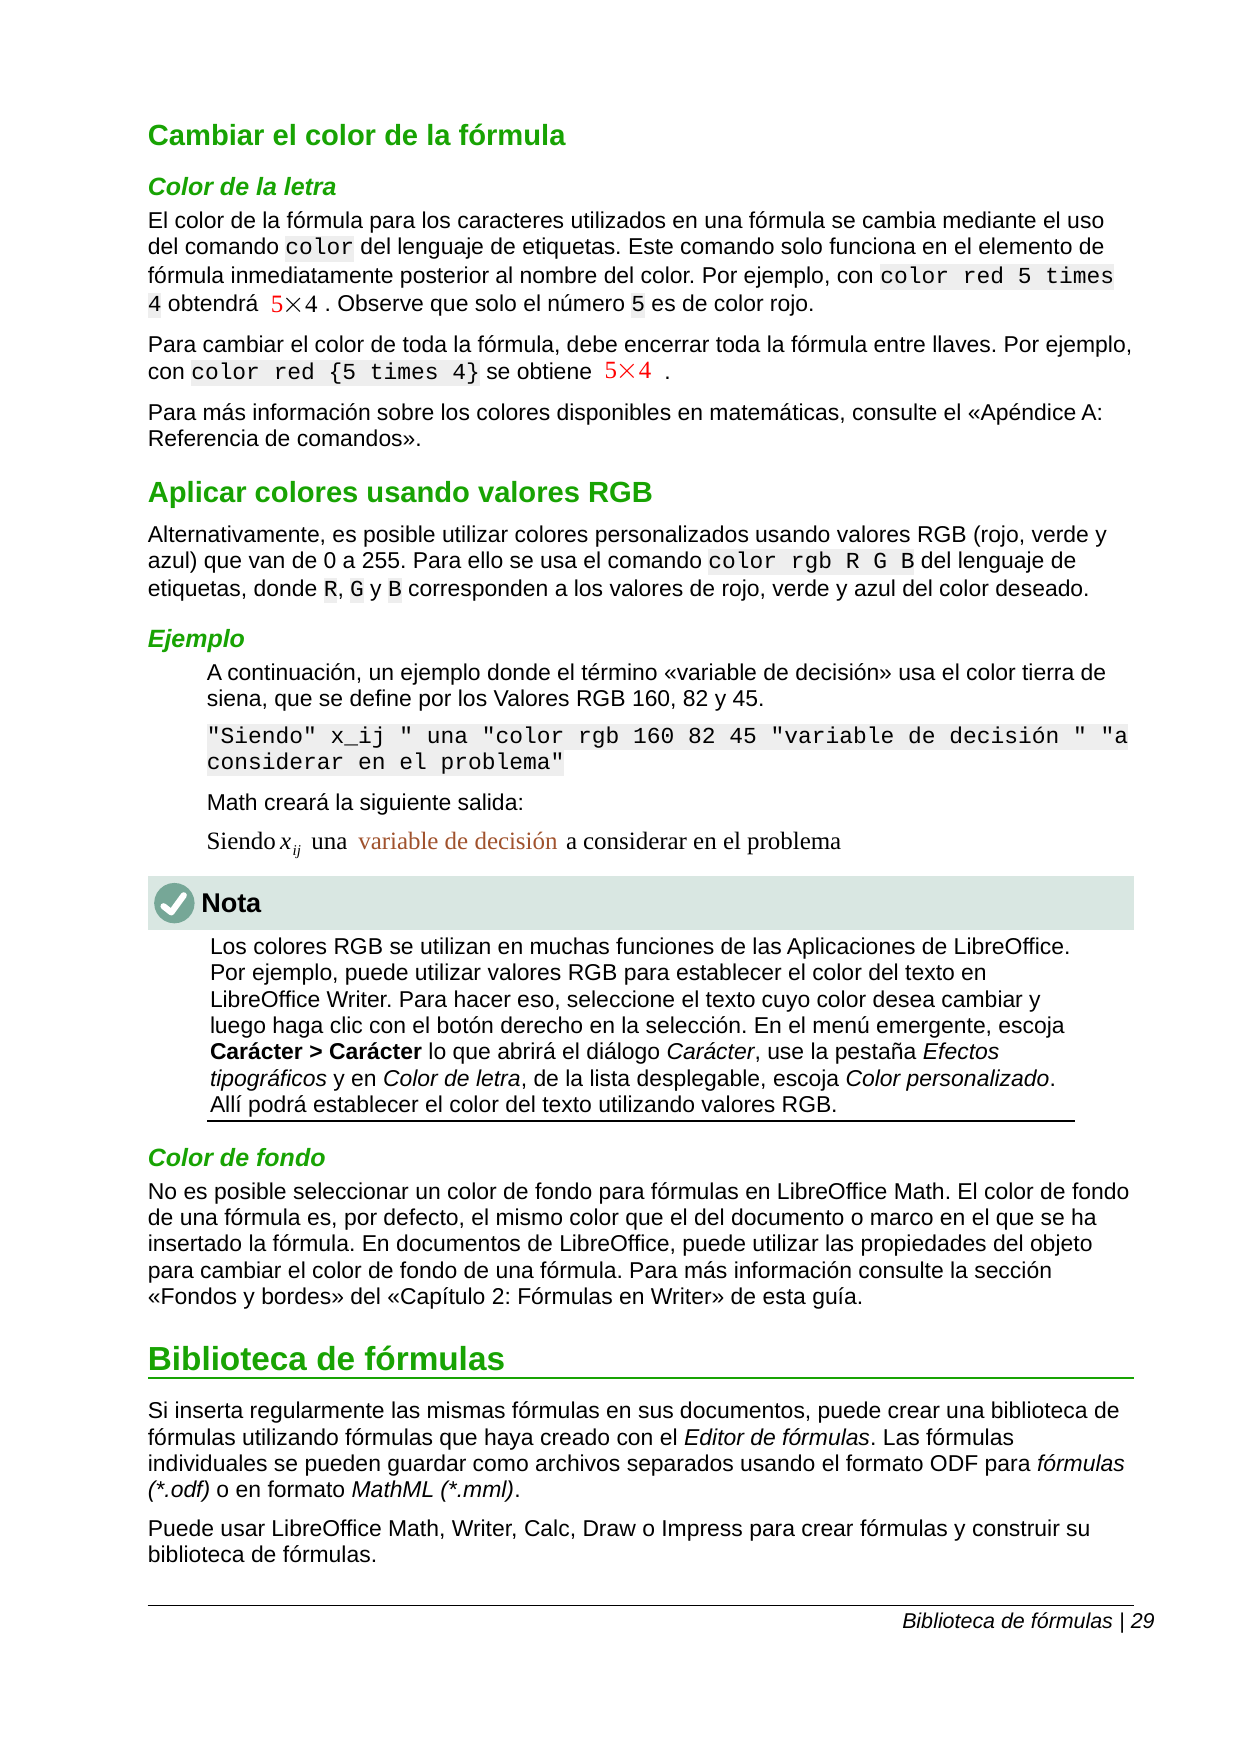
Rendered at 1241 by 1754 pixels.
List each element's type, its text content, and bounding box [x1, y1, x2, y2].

text Para más información sobre los colores disponibles en matemáticas, consulte el «Apéndice A: Referencia de comandos». [148, 399, 1134, 452]
text A continuación, un ejemplo donde el término «variable de decisión» usa el color tierra de siena, que se define por los Valores RGB 160, 82 y 45. [207, 659, 1134, 712]
text Alternativamente, es posible utilizar colores personalizados usando valores RGB (rojo, verde y azul) que van de 0 a 255. Para ello se usa el comando color rgb R G B del lenguaje de etiquetas, donde R, G y B corresponden a los valores de rojo, verde y azul del color deseado. [148, 521, 1134, 603]
subtitle Nota [148, 876, 1134, 930]
text Si inserta regularmente las mismas fórmulas en sus documentos, puede crear una biblioteca de fórmulas utilizando fórmulas que haya creado con el Editor de fórmulas. Las fórmulas individuales se pueden guardar como archivos separados usando el formato ODF para fórmulas (*.odf) o en formato MathML (*.mml). [148, 1397, 1134, 1503]
text Los colores RGB se utilizan en muchas funciones de las Aplicaciones de LibreOffice. Por ejemplo, puede utilizar valores RGB para establecer el color del texto en LibreOffice Writer. Para hacer eso, seleccione el texto cuyo color desea cambiar y luego haga clic con el botón derecho en la selección. En el menú emergente, escoja Carácter > Carácter lo que abrirá el diálogo Carácter, use la pestaña Efectos tipográficos y en Color de letra, de la lista desplegable, escoja Color personalizado. Allí podrá establecer el color del texto utilizando valores RGB. [207, 930, 1075, 1120]
text El color de la fórmula para los caracteres utilizados en una fórmula se cambia mediante el uso del comando color del lenguaje de etiquetas. Este comando solo funciona en el elemento de fórmula inmediatamente posterior al nombre del color. Por ejemplo, con color red 5 times 4 obtendrá . Observe que solo el número 5 es de color rojo. [148, 207, 1134, 318]
subtitle Cambiar el color de la fórmula [148, 118, 1134, 152]
text Math creará la siguiente salida: [207, 788, 1134, 815]
text Para cambiar el color de toda la fórmula, debe encerrar toda la fórmula entre llaves. Por ejemplo, con color red {5 times 4} se obtiene . [148, 331, 1134, 386]
subtitle Aplicar colores usando valores RGB [148, 475, 1134, 509]
subtitle Biblioteca de fórmulas [148, 1339, 1134, 1377]
text Puede usar LibreOffice Math, Writer, Calc, Draw o Impress para crear fórmulas y construir su biblioteca de fórmulas. [148, 1515, 1134, 1568]
subtitle Color de la letra [148, 172, 1134, 201]
text "Siendo" x_ij " una "color rgb 160 82 45 "variable de decisión " "a considerar en el problema" [564, 724, 1134, 776]
subtitle Ejemplo [148, 624, 1134, 653]
subtitle Color de fondo [148, 1143, 1134, 1172]
text No es posible seleccionar un color de fondo para fórmulas en LibreOffice Math. El color de fondo de una fórmula es, por defecto, el mismo color que el del documento o marco en el que se ha insertado la fórmula. En documentos de LibreOffice, puede utilizar las propiedades del objeto para cambiar el color de fondo de una fórmula. Para más información consulte la sección «Fondos y bordes» del «Capítulo 2: Fórmulas en Writer» de esta guía. [148, 1178, 1134, 1309]
